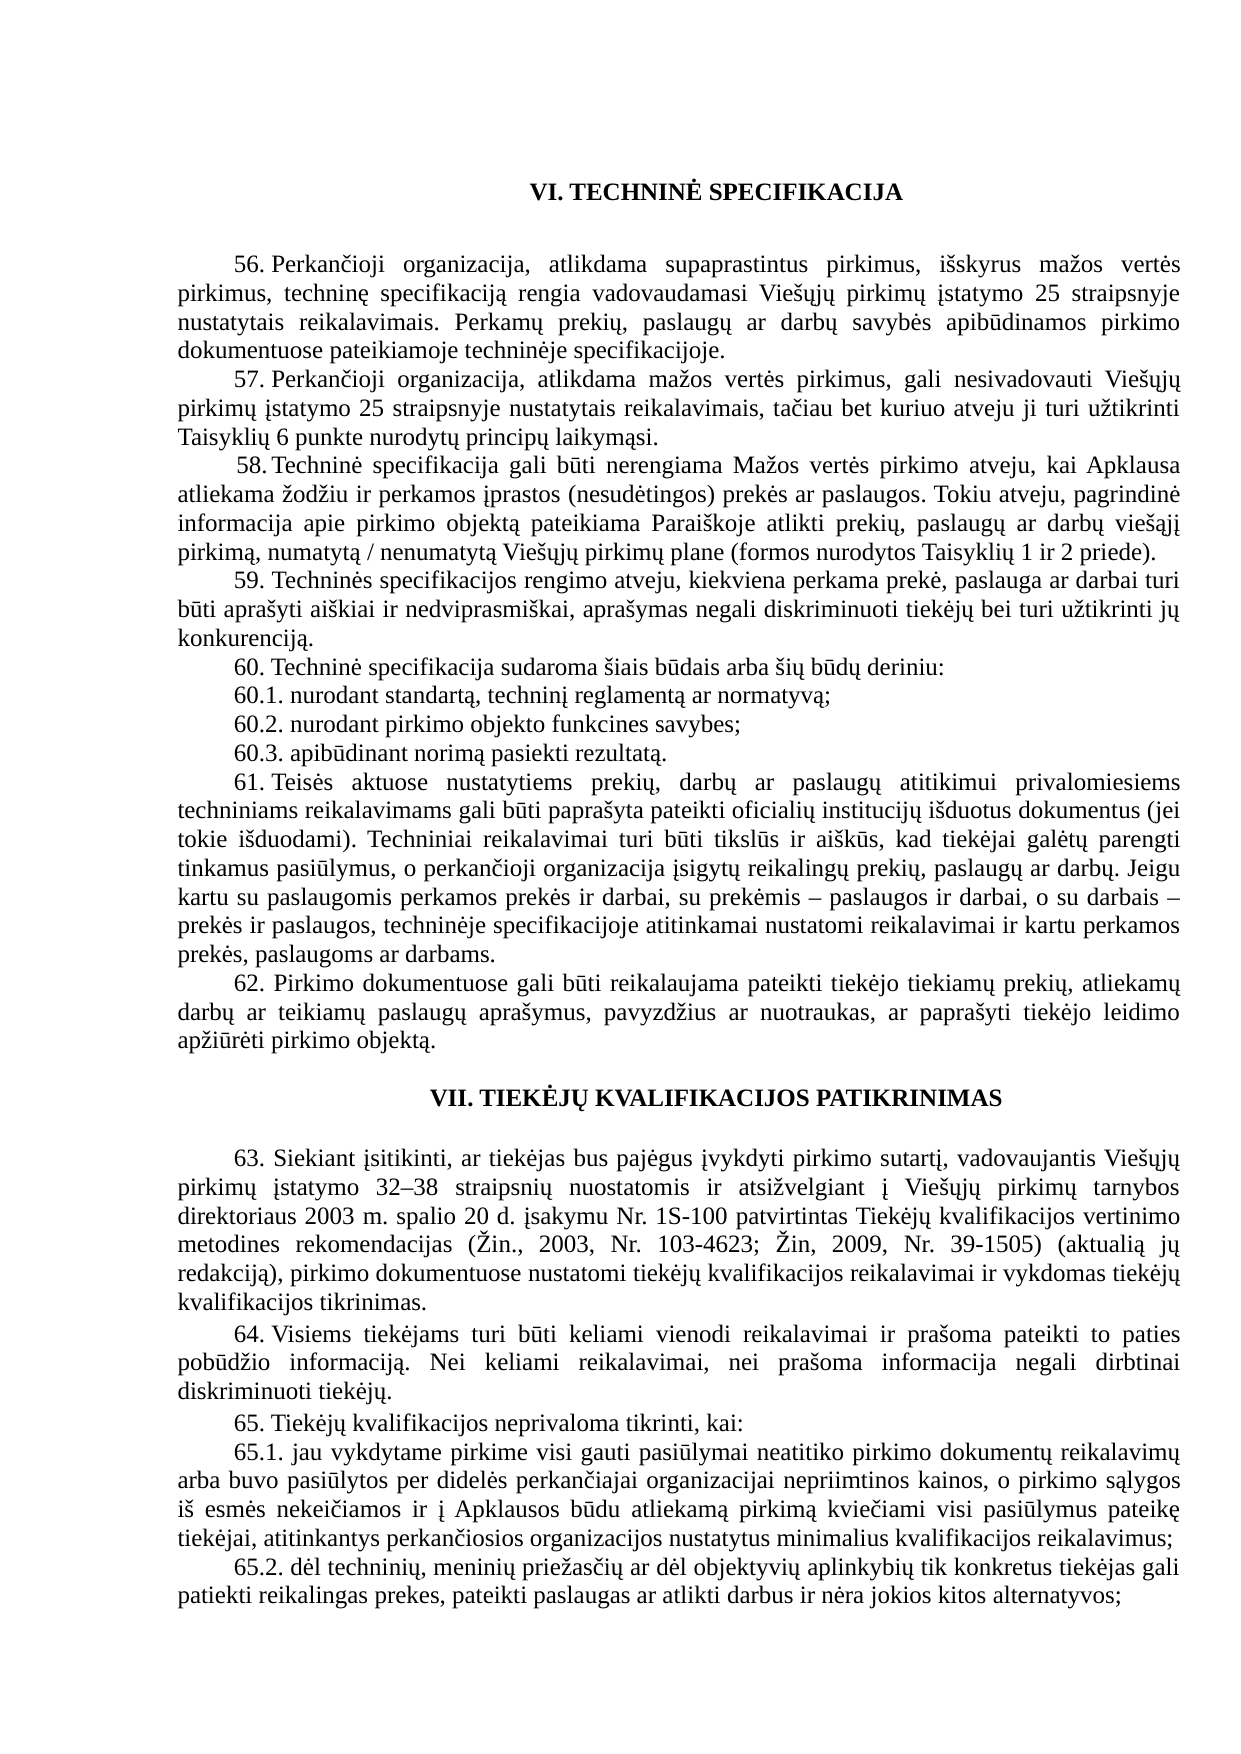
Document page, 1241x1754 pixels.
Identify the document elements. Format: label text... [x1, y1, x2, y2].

subtitle 61. Teisės aktuose nustatytiems prekių, darbų ar paslaugų atitikimui privalomiesiems techniniams reikalavimams gali būti paprašyta pateikti oficialių institucijų išduotus dokumentus (jei tokie išduodami). Techniniai reikalavimai turi būti tikslūs ir aiškūs, kad tiekėjai galėtų parengti tinkamus pasiūlymus, o perkančioji organizacija įsigytų reikalingų prekių, paslaugų ar darbų. Jeigu kartu su paslaugomis perkamos prekės ir darbai, su prekėmis – paslaugos ir darbai, o su darbais – prekės ir paslaugos, techninėje specifikacijoje atitinkamai nustatomi reikalavimai ir kartu perkamos prekės, paslaugoms ar darbams. [177, 767, 1181, 968]
subtitle VI. TECHNINĖ SPECIFIKACIJA [251, 177, 1181, 206]
subtitle 65.2. dėl techninių, meninių priežasčių ar dėl objektyvių aplinkybių tik konkretus tiekėjas gali patiekti reikalingas prekes, pateikti paslaugas ar atlikti darbus ir nėra jokios kitos alternatyvos; [177, 1552, 1181, 1609]
subtitle 59. Techninės specifikacijos rengimo atveju, kiekviena perkama prekė, paslauga ar darbai turi būti aprašyti aiškiai ir nedviprasmiškai, aprašymas negali diskriminuoti tiekėjų bei turi užtikrinti jų konkurenciją. [177, 565, 1181, 652]
subtitle VII. TIEKĖJŲ KVALIFIKACIJOS PATIKRINIMAS [251, 1083, 1181, 1112]
subtitle 60.1. nurodant standartą, techninį reglamentą ar normatyvą; [177, 680, 1181, 709]
subtitle 65. Tiekėjų kvalifikacijos neprivaloma tikrinti, kai: [177, 1408, 1181, 1437]
subtitle 60.3. apibūdinant norimą pasiekti rezultatą. [177, 738, 1181, 767]
text 64. Visiems tiekėjams turi būti keliami vienodi reikalavimai ir prašoma pateikti to paties pobūdžio informaciją. Nei keliami reikalavimai, nei prašoma informacija negali dirbtinai diskriminuoti tiekėjų. [177, 1319, 1181, 1405]
text 58. Techninė specifikacija gali būti nerengiama Mažos vertės pirkimo atveju, kai Apklausa atliekama žodžiu ir perkamos įprastos (nesudėtingos) prekės ar paslaugos. Tokiu atveju, pagrindinė informacija apie pirkimo objektą pateikiama Paraiškoje atlikti prekių, paslaugų ar darbų viešąjį pirkimą, numatytą / nenumatytą Viešųjų pirkimų plane (formos nurodytos Taisyklių 1 ir 2 priede). [177, 450, 1181, 565]
text 56. Perkančioji organizacija, atlikdama supaprastintus pirkimus, išskyrus mažos vertės pirkimus, techninę specifikaciją rengia vadovaudamasi Viešųjų pirkimų įstatymo 25 straipsnyje nustatytais reikalavimais. Perkamų prekių, paslaugų ar darbų savybės apibūdinamos pirkimo dokumentuose pateikiamoje techninėje specifikacijoje. [177, 249, 1181, 364]
subtitle 62. Pirkimo dokumentuose gali būti reikalaujama pateikti tiekėjo tiekiamų prekių, atliekamų darbų ar teikiamų paslaugų aprašymus, pavyzdžius ar nuotraukas, ar paprašyti tiekėjo leidimo apžiūrėti pirkimo objektą. [177, 968, 1181, 1054]
subtitle 60.2. nurodant pirkimo objekto funkcines savybes; [177, 709, 1181, 738]
text 57. Perkančioji organizacija, atlikdama mažos vertės pirkimus, gali nesivadovauti Viešųjų pirkimų įstatymo 25 straipsnyje nustatytais reikalavimais, tačiau bet kuriuo atveju ji turi užtikrinti Taisyklių 6 punkte nurodytų principų laikymąsi. [177, 364, 1181, 450]
subtitle 60. Techninė specifikacija sudaroma šiais būdais arba šių būdų deriniu: [177, 652, 1181, 680]
text 63. Siekiant įsitikinti, ar tiekėjas bus pajėgus įvykdyti pirkimo sutartį, vadovaujantis Viešųjų pirkimų įstatymo 32–38 straipsnių nuostatomis ir atsižvelgiant į Viešųjų pirkimų tarnybos direktoriaus 2003 m. spalio 20 d. įsakymu Nr. 1S-100 patvirtintas Tiekėjų kvalifikacijos vertinimo metodines rekomendacijas (Žin., 2003, Nr. 103-4623; Žin, 2009, Nr. 39-1505) (aktualią jų redakciją), pirkimo dokumentuose nustatomi tiekėjų kvalifikacijos reikalavimai ir vykdomas tiekėjų kvalifikacijos tikrinimas. [177, 1143, 1181, 1316]
subtitle 65.1. jau vykdytame pirkime visi gauti pasiūlymai neatitiko pirkimo dokumentų reikalavimų arba buvo pasiūlytos per didelės perkančiajai organizacijai nepriimtinos kainos, o pirkimo sąlygos iš esmės nekeičiamos ir į Apklausos būdu atliekamą pirkimą kviečiami visi pasiūlymus pateikę tiekėjai, atitinkantys perkančiosios organizacijos nustatytus minimalius kvalifikacijos reikalavimus; [177, 1437, 1181, 1552]
